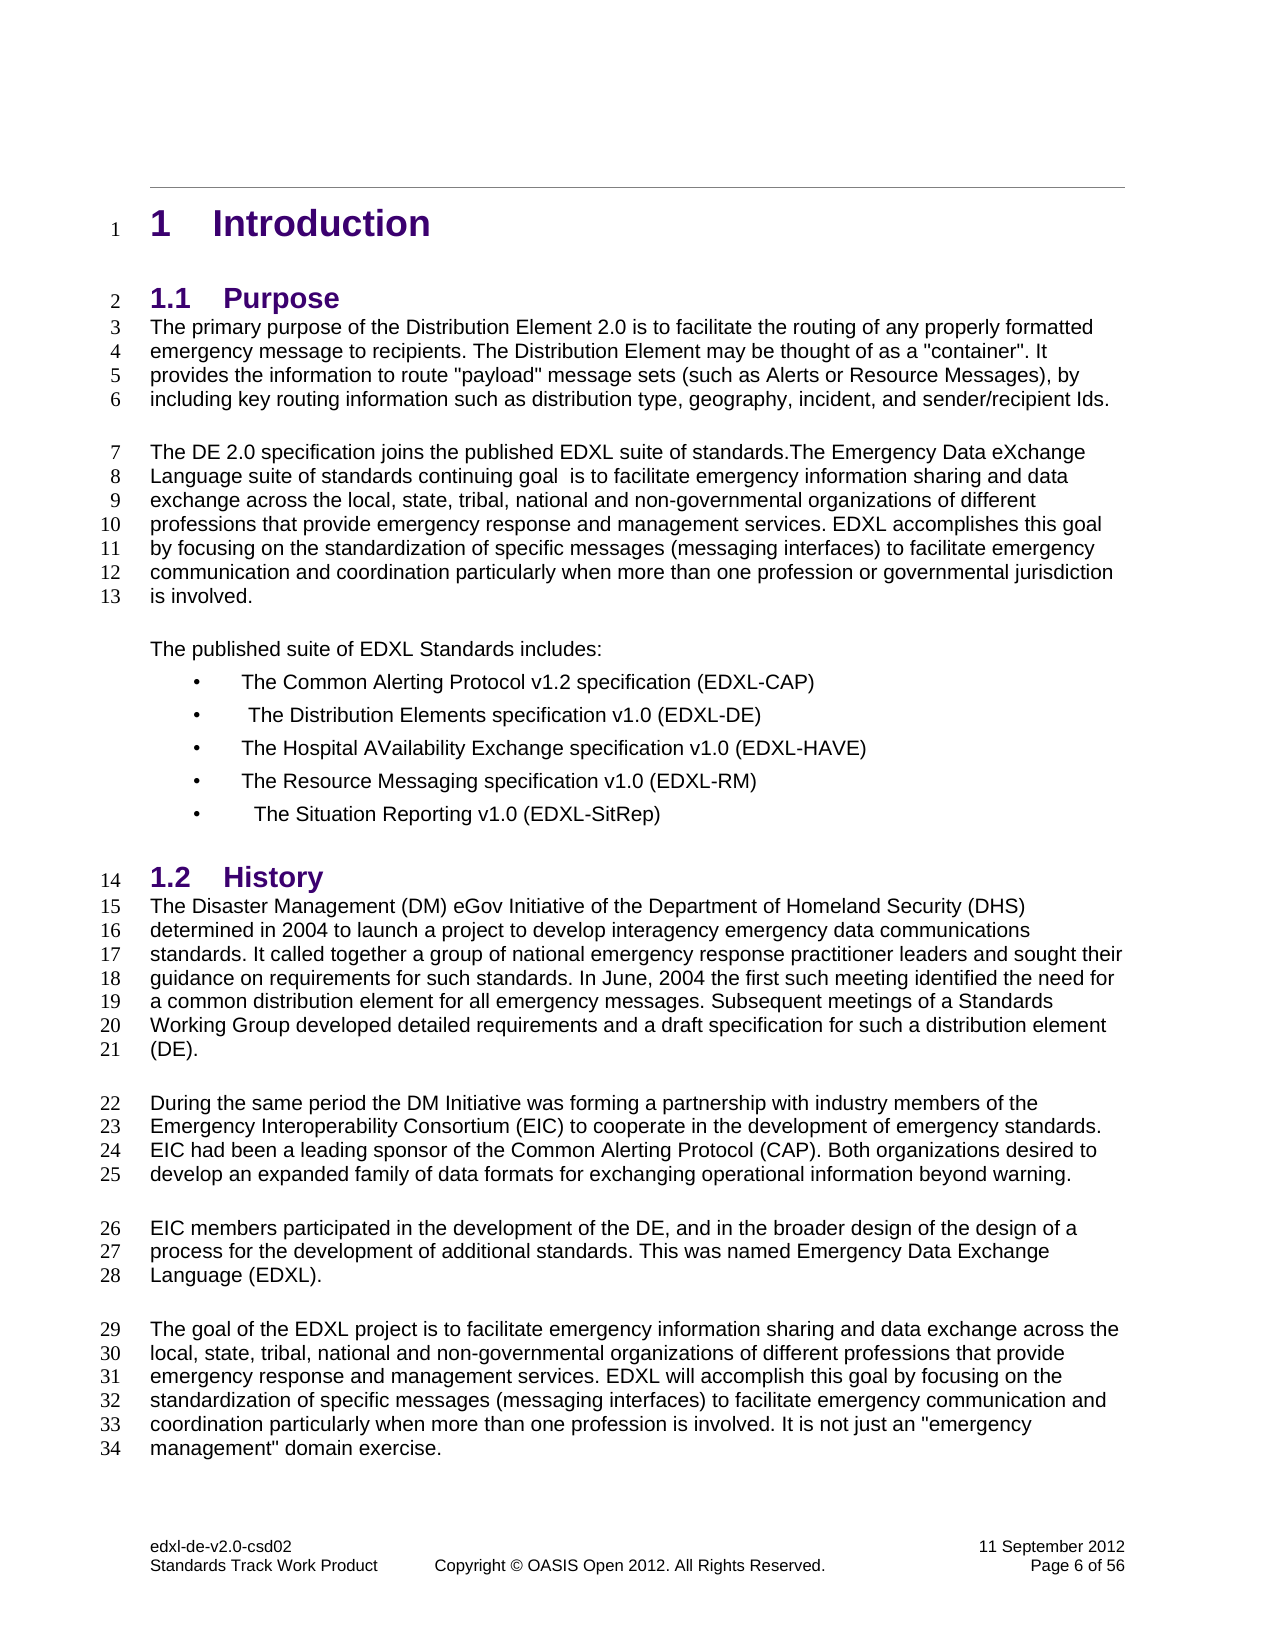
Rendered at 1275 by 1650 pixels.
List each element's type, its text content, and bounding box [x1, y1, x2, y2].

text The DE 2.0 specification joins the published EDXL suite of standards.The Emergency Data eXchange Language suite of standards continuing goal is to facilitate emergency information sharing and data exchange across the local, state, tribal, national and non-governmental organizations of different professions that provide emergency response and management services. EDXL accomplishes this goal by focusing on the standardization of specific messages (messaging interfaces) to facilitate emergency communication and coordination particularly when more than one profession or governmental jurisdiction is involved. [150, 440, 1125, 608]
text The published suite of EDXL Standards includes: [150, 637, 1125, 661]
subtitle History [150, 860, 1125, 893]
text The primary purpose of the Distribution Element 2.0 is to facilitate the routing of any properly formatted emergency message to recipients. The Distribution Element may be thought of as a "container". It provides the information to route "payload" message sets (such as Alerts or Resource Messages), by including key routing information such as distribution type, geography, incident, and sender/recipient Ids. [150, 315, 1125, 411]
text EIC members participated in the development of the DE, and in the broader design of the design of a process for the development of additional standards. This was named Emergency Data Exchange Language (EDXL). [150, 1215, 1125, 1287]
list The Hospital AVailability Exchange specification v1.0 (EDXL-HAVE) [193, 736, 1125, 760]
text The goal of the EDXL project is to facilitate emergency information sharing and data exchange across the local, state, tribal, national and non-governmental organizations of different professions that provide emergency response and management services. EDXL will accomplish this goal by focusing on the standardization of specific messages (messaging interfaces) to facilitate emergency communication and coordination particularly when more than one profession is involved. It is not just an "emergency management" domain exercise. [150, 1316, 1125, 1460]
list The Common Alerting Protocol v1.2 specification (EDXL-CAP) [193, 670, 1125, 694]
text The Disaster Management (DM) eGov Initiative of the Department of Homeland Security (DHS) determined in 2004 to launch a project to develop interagency emergency data communications standards. It called together a group of national emergency response practitioner leaders and sought their guidance on requirements for such standards. In June, 2004 the first such meeting identified the need for a common distribution element for all emergency messages. Subsequent meetings of a Standards Working Group developed detailed requirements and a draft specification for such a distribution element (DE). [150, 893, 1125, 1061]
list The Situation Reporting v1.0 (EDXL-SitRep) [193, 802, 1125, 826]
subtitle Purpose [150, 281, 1125, 315]
text During the same period the DM Initiative was forming a partnership with industry members of the Emergency Interoperability Consortium (EIC) to cooperate in the development of emergency standards. EIC had been a leading sponsor of the Common Alerting Protocol (CAP). Both organizations desired to develop an expanded family of data formats for exchanging operational information beyond warning. [150, 1090, 1125, 1186]
list The Distribution Elements specification v1.0 (EDXL-DE) [193, 703, 1125, 727]
list The Resource Messaging specification v1.0 (EDXL-RM) [193, 769, 1125, 793]
subtitle Introduction [150, 188, 1125, 244]
